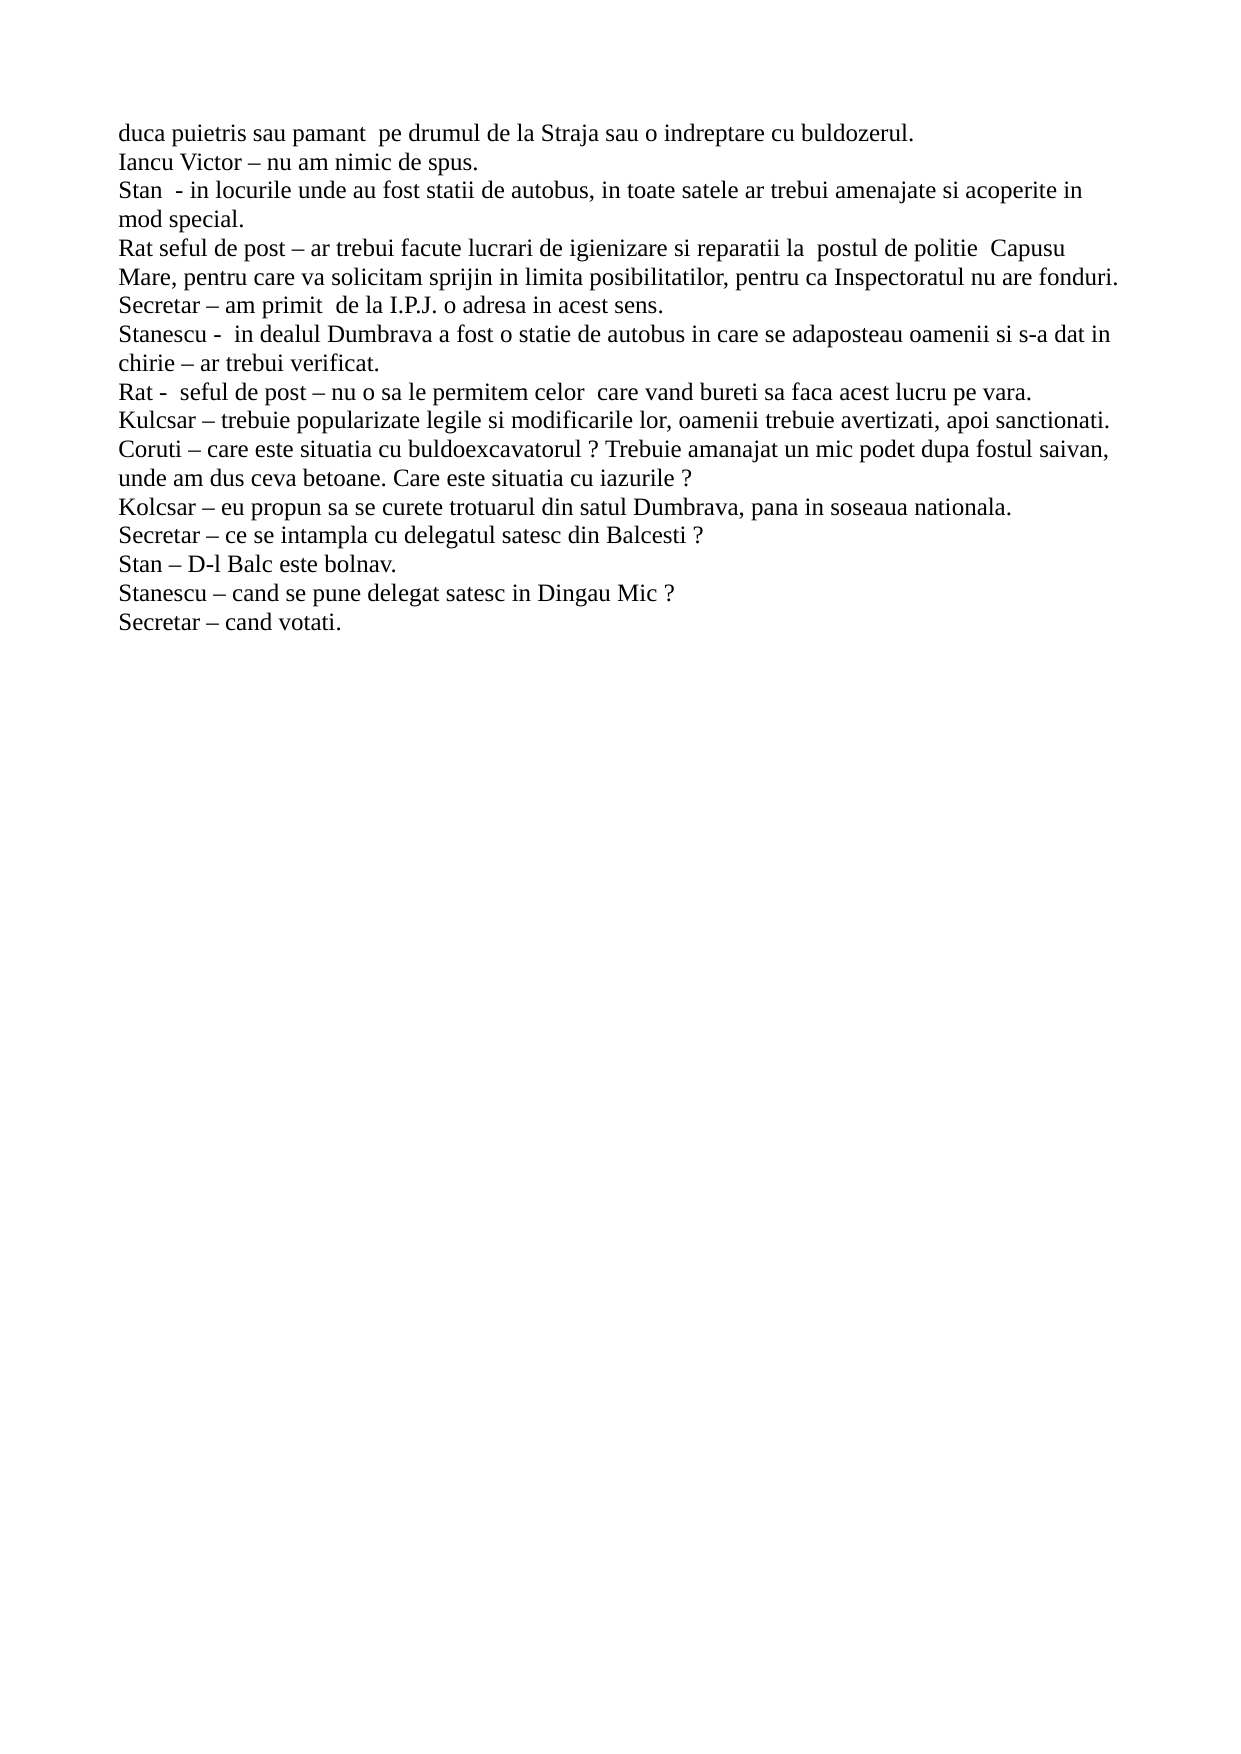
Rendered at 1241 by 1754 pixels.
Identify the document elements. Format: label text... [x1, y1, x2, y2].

text Iancu Victor – nu am nimic de spus. [118, 147, 1122, 176]
text Secretar – am primit de la I.P.J. o adresa in acest sens. [118, 291, 1122, 319]
text Rat - seful de post – nu o sa le permitem celor care vand bureti sa faca acest lucru pe vara. [118, 377, 1122, 406]
text Rat seful de post – ar trebui facute lucrari de igienizare si reparatii la postul de politie Capusu Mare, pentru care va solicitam sprijin in limita posibilitatilor, pentru ca Inspectoratul nu are fonduri. [118, 233, 1122, 291]
text Stan – D-l Balc este bolnav. [118, 549, 1122, 578]
text Kolcsar – eu propun sa se curete trotuarul din satul Dumbrava, pana in soseaua nationala. [118, 492, 1122, 521]
text Stanescu - in dealul Dumbrava a fost o statie de autobus in care se adaposteau oamenii si s-a dat in chirie – ar trebui verificat. [118, 319, 1122, 377]
text Stan - in locurile unde au fost statii de autobus, in toate satele ar trebui amenajate si acoperite in mod special. [118, 176, 1122, 233]
text duca puietris sau pamant pe drumul de la Straja sau o indreptare cu buldozerul. [118, 118, 1122, 147]
text Coruti – care este situatia cu buldoexcavatorul ? Trebuie amanajat un mic podet dupa fostul saivan, unde am dus ceva betoane. Care este situatia cu iazurile ? [118, 434, 1122, 492]
text Stanescu – cand se pune delegat satesc in Dingau Mic ? [118, 578, 1122, 607]
text Kulcsar – trebuie popularizate legile si modificarile lor, oamenii trebuie avertizati, apoi sanctionati. [118, 406, 1122, 434]
text Secretar – ce se intampla cu delegatul satesc din Balcesti ? [118, 521, 1122, 549]
text Secretar – cand votati. [118, 607, 1122, 636]
